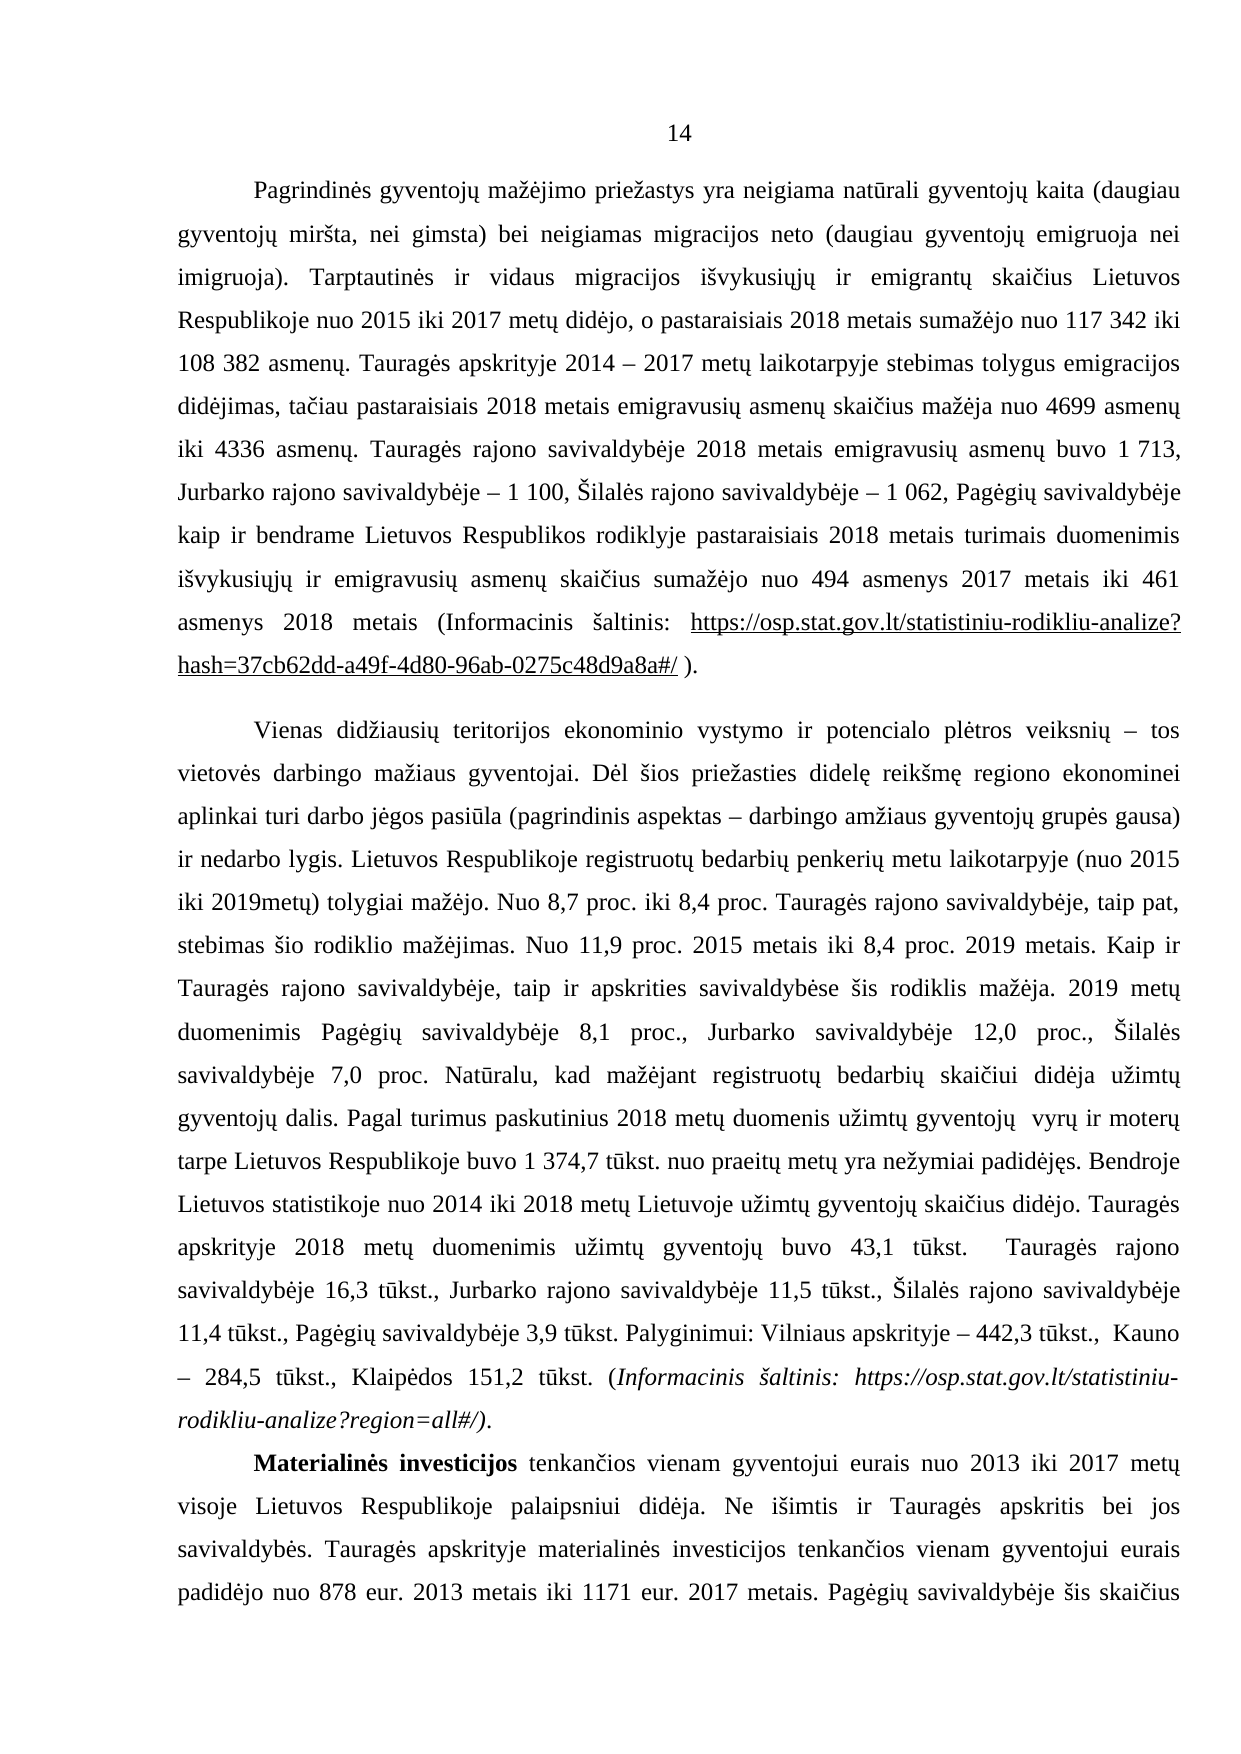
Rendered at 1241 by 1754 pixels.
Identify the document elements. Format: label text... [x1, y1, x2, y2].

text Pagrindinės gyventojų mažėjimo priežastys yra neigiama natūrali gyventojų kaita (daugiau gyventojų miršta, nei gimsta) bei neigiamas migracijos neto (daugiau gyventojų emigruoja nei imigruoja). Tarptautinės ir vidaus migracijos išvykusiųjų ir emigrantų skaičius Lietuvos Respublikoje nuo 2015 iki 2017 metų didėjo, o pastaraisiais 2018 metais sumažėjo nuo 117 342 iki 108 382 asmenų. Tauragės apskrityje 2014 – 2017 metų laikotarpyje stebimas tolygus emigracijos didėjimas, tačiau pastaraisiais 2018 metais emigravusių asmenų skaičius mažėja nuo 4699 asmenų iki 4336 asmenų. Tauragės rajono savivaldybėje 2018 metais emigravusių asmenų buvo 1 713, Jurbarko rajono savivaldybėje – 1 100, Šilalės rajono savivaldybėje – 1 062, Pagėgių savivaldybėje kaip ir bendrame Lietuvos Respublikos rodiklyje pastaraisiais 2018 metais turimais duomenimis išvykusiųjų ir emigravusių asmenų skaičius sumažėjo nuo 494 asmenys 2017 metais iki 461 asmenys 2018 metais (Informacinis šaltinis: https://osp.stat.gov.lt/statistiniu-rodikliu-analize?hash=37cb62dd-a49f-4d80-96ab-0275c48d9a8a#/ ). [177, 176, 1181, 679]
text Vienas didžiausių teritorijos ekonominio vystymo ir potencialo plėtros veiksnių – tos vietovės darbingo mažiaus gyventojai. Dėl šios priežasties didelę reikšmę regiono ekonominei aplinkai turi darbo jėgos pasiūla (pagrindinis aspektas – darbingo amžiaus gyventojų grupės gausa) ir nedarbo lygis. Lietuvos Respublikoje registruotų bedarbių penkerių metu laikotarpyje (nuo 2015 iki 2019metų) tolygiai mažėjo. Nuo 8,7 proc. iki 8,4 proc. Tauragės rajono savivaldybėje, taip pat, stebimas šio rodiklio mažėjimas. Nuo 11,9 proc. 2015 metais iki 8,4 proc. 2019 metais. Kaip ir Tauragės rajono savivaldybėje, taip ir apskrities savivaldybėse šis rodiklis mažėja. 2019 metų duomenimis Pagėgių savivaldybėje 8,1 proc., Jurbarko savivaldybėje 12,0 proc., Šilalės savivaldybėje 7,0 proc. Natūralu, kad mažėjant registruotų bedarbių skaičiui didėja užimtų gyventojų dalis. Pagal turimus paskutinius 2018 metų duomenis užimtų gyventojų vyrų ir moterų tarpe Lietuvos Respublikoje buvo 1 374,7 tūkst. nuo praeitų metų yra nežymiai padidėjęs. Bendroje Lietuvos statistikoje nuo 2014 iki 2018 metų Lietuvoje užimtų gyventojų skaičius didėjo. Tauragės apskrityje 2018 metų duomenimis užimtų gyventojų buvo 43,1 tūkst. Tauragės rajono savivaldybėje 16,3 tūkst., Jurbarko rajono savivaldybėje 11,5 tūkst., Šilalės rajono savivaldybėje 11,4 tūkst., Pagėgių savivaldybėje 3,9 tūkst. Palyginimui: Vilniaus apskrityje – 442,3 tūkst., Kauno – 284,5 tūkst., Klaipėdos 151,2 tūkst. (Informacinis šaltinis: https://osp.stat.gov.lt/statistiniu-rodikliu-analize?region=all#/). [177, 715, 1181, 1433]
text Materialinės investicijos tenkančios vienam gyventojui eurais nuo 2013 iki 2017 metų visoje Lietuvos Respublikoje palaipsniui didėja. Ne išimtis ir Tauragės apskritis bei jos savivaldybės. Tauragės apskrityje materialinės investicijos tenkančios vienam gyventojui eurais padidėjo nuo 878 eur. 2013 metais iki 1171 eur. 2017 metais. Pagėgių savivaldybėje šis skaičius [177, 1448, 1181, 1606]
